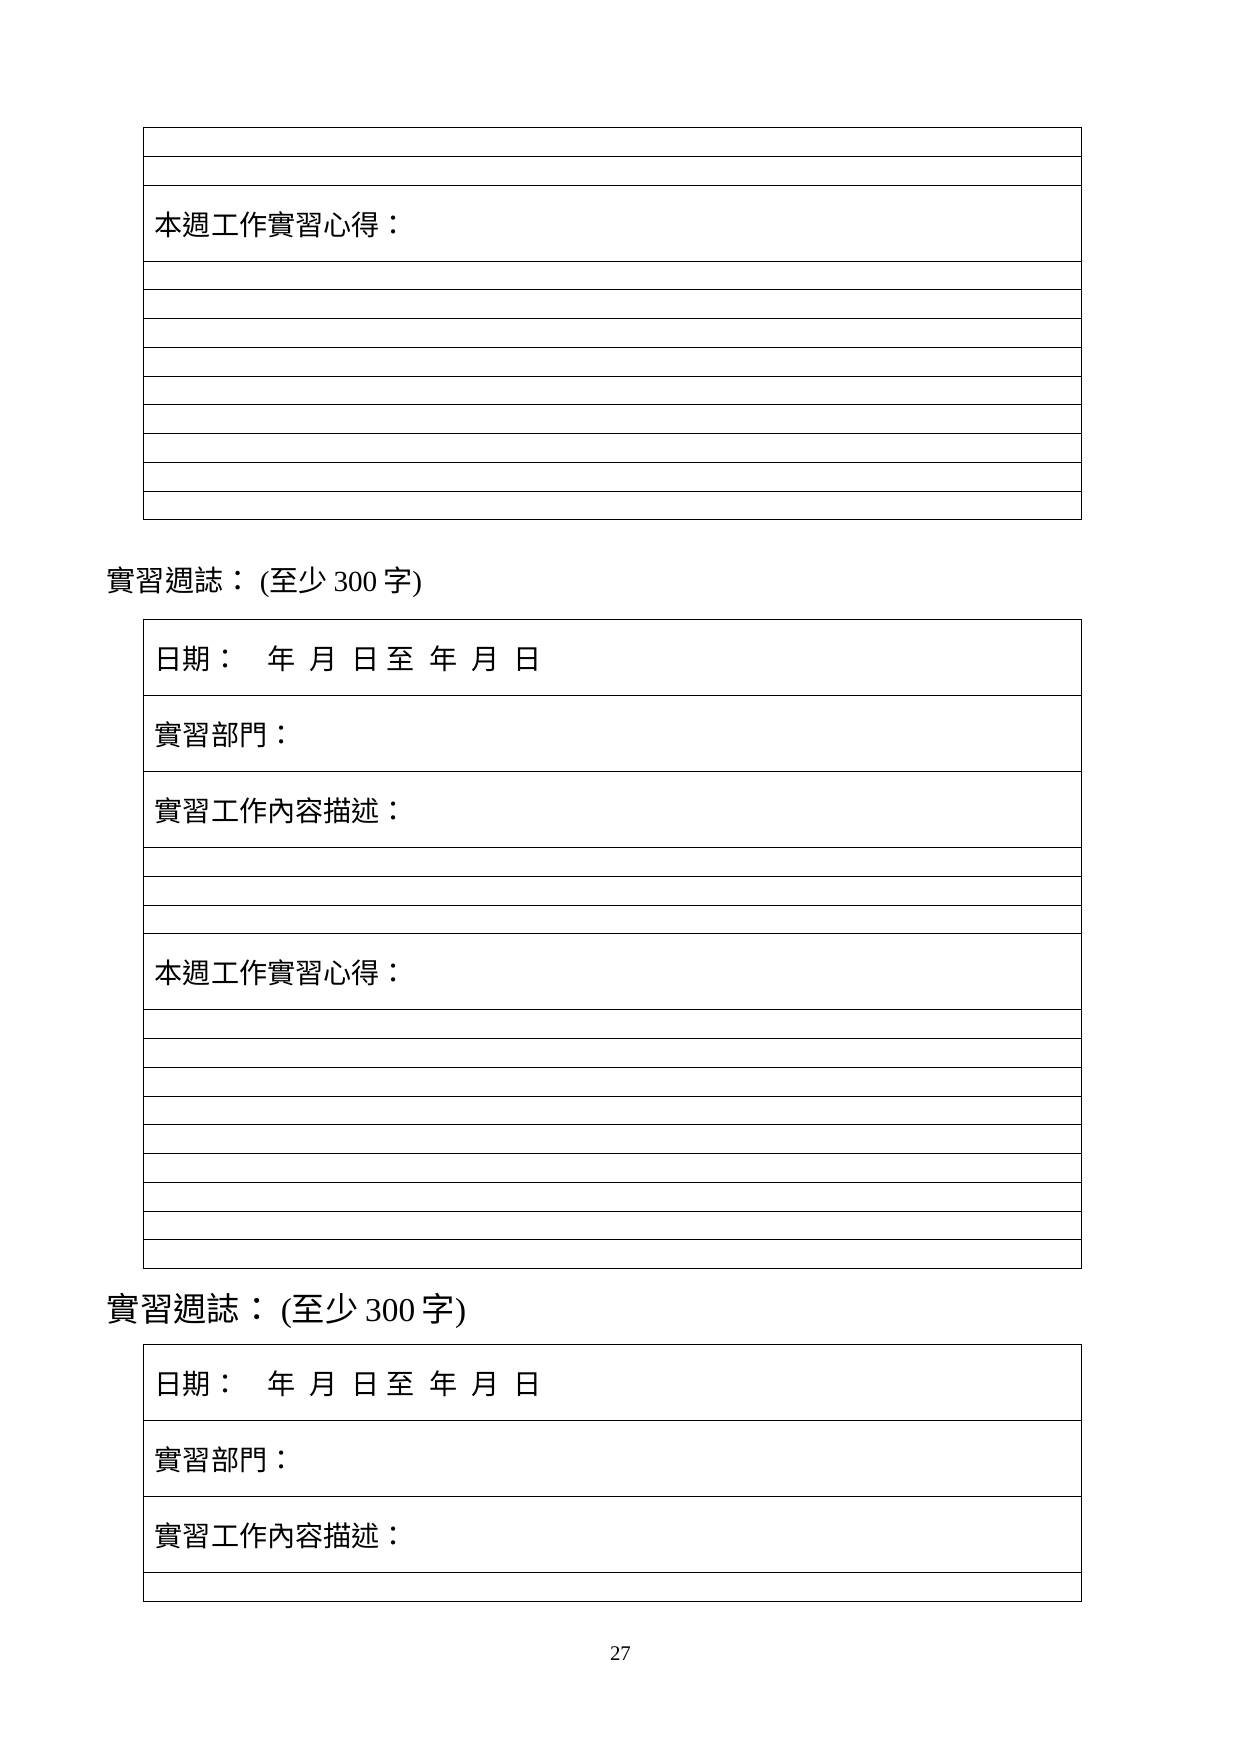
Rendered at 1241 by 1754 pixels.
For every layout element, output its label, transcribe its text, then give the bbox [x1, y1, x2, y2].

table_cell [144, 848, 1081, 876]
table_cell [144, 1039, 1081, 1067]
table_cell 實習部門： [144, 696, 1081, 771]
table_cell [144, 405, 1081, 433]
table_cell 實習工作內容描述： [144, 772, 1081, 847]
subtitle 實習週誌： (至少300字) [106, 1269, 1134, 1344]
table_cell [144, 1573, 1081, 1601]
table_cell [144, 1068, 1081, 1096]
table_header 日期： 年 月 日 至 年 月 日 [144, 1345, 1081, 1420]
table_cell [144, 1125, 1081, 1153]
table_cell [144, 1183, 1081, 1211]
table_cell [144, 1154, 1081, 1182]
table_header 日期： 年 月 日 至 年 月 日 [144, 620, 1081, 695]
table_cell 本週工作實習心得： [144, 934, 1081, 1009]
table_cell [144, 262, 1081, 289]
table_cell 本週工作實習心得： [144, 186, 1081, 261]
table_cell 實習部門： [144, 1421, 1081, 1496]
table_cell [144, 319, 1081, 347]
table_cell [144, 290, 1081, 318]
table_cell [144, 906, 1081, 933]
table_cell [144, 1097, 1081, 1124]
table_cell [144, 128, 1081, 156]
table_cell [144, 157, 1081, 184]
table_cell [144, 492, 1081, 519]
table_cell [144, 1240, 1081, 1268]
text 實習週誌： (至少300字) [106, 558, 1134, 600]
table_cell [144, 877, 1081, 904]
table_cell [144, 348, 1081, 376]
table_cell [144, 1010, 1081, 1038]
table_cell [144, 463, 1081, 491]
table_cell [144, 377, 1081, 404]
table_cell [144, 1212, 1081, 1239]
table_cell 實習工作內容描述： [144, 1497, 1081, 1572]
table_cell [144, 434, 1081, 462]
